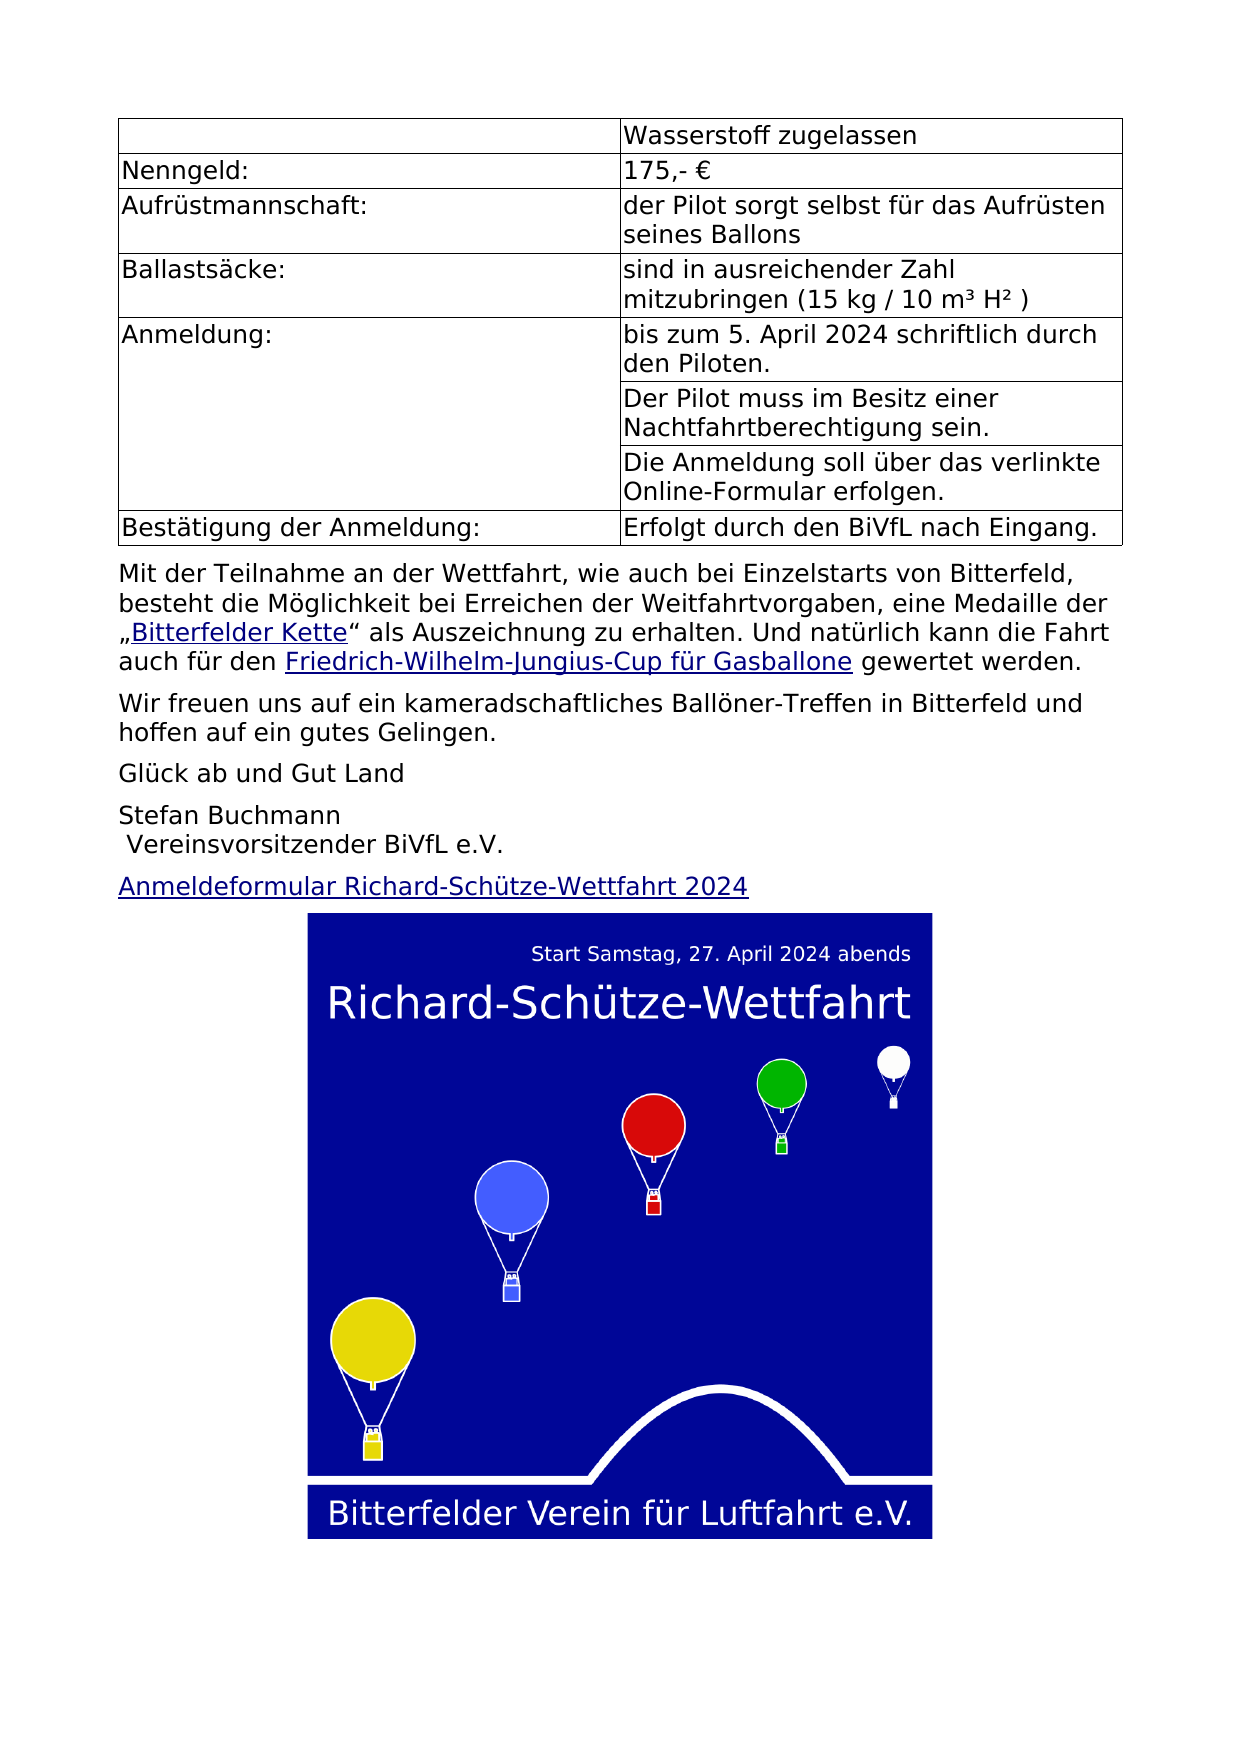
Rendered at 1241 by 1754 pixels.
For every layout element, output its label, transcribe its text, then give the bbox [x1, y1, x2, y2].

text Stefan Buchmann Vereinsvorsitzender BiVfL e.V. [118, 801, 1122, 860]
table_cell Anmeldung: [119, 318, 620, 510]
table_cell Nenngeld: [119, 154, 620, 188]
table_cell Erfolgt durch den BiVfL nach Eingang. [621, 511, 1122, 545]
table_cell Ballastsäcke: [119, 254, 620, 317]
table_cell der Pilot sorgt selbst für das Aufrüsten seines Ballons [621, 189, 1122, 253]
text Mit der Teilnahme an der Wettfahrt, wie auch bei Einzelstarts von Bitterfeld, besteht die Möglichkeit bei Erreichen der Weitfahrtvorgaben, eine Medaille der „Bitterfelder Kette“ als Auszeichnung zu erhalten. Und natürlich kann die Fahrt auch für den Friedrich-Wilhelm-Jungius-Cup für Gasballone gewertet werden. [118, 560, 1122, 676]
table_cell Aufrüstmannschaft: [119, 189, 620, 253]
table_cell Wasserstoff zugelassen [621, 119, 1122, 153]
table_cell bis zum 5. April 2024 schriftlich durch den Piloten. [621, 318, 1122, 381]
text Anmeldeformular Richard-Schütze-Wettfahrt 2024 [118, 872, 1122, 901]
text Glück ab und Gut Land [118, 760, 1122, 789]
table_cell Die Anmeldung soll über das verlinkte Online-Formular erfolgen. [621, 446, 1122, 510]
picture [307, 913, 933, 1539]
table_cell [119, 119, 620, 153]
table_cell 175,- € [621, 154, 1122, 188]
table_cell Bestätigung der Anmeldung: [119, 511, 620, 545]
table_cell Der Pilot muss im Besitz einer Nachtfahrtberechtigung sein. [621, 382, 1122, 445]
table_cell sind in ausreichender Zahl mitzubringen (15 kg / 10 m³ H² ) [621, 254, 1122, 317]
text Wir freuen uns auf ein kameradschaftliches Ballöner-Treffen in Bitterfeld und hoffen auf ein gutes Gelingen. [118, 689, 1122, 747]
